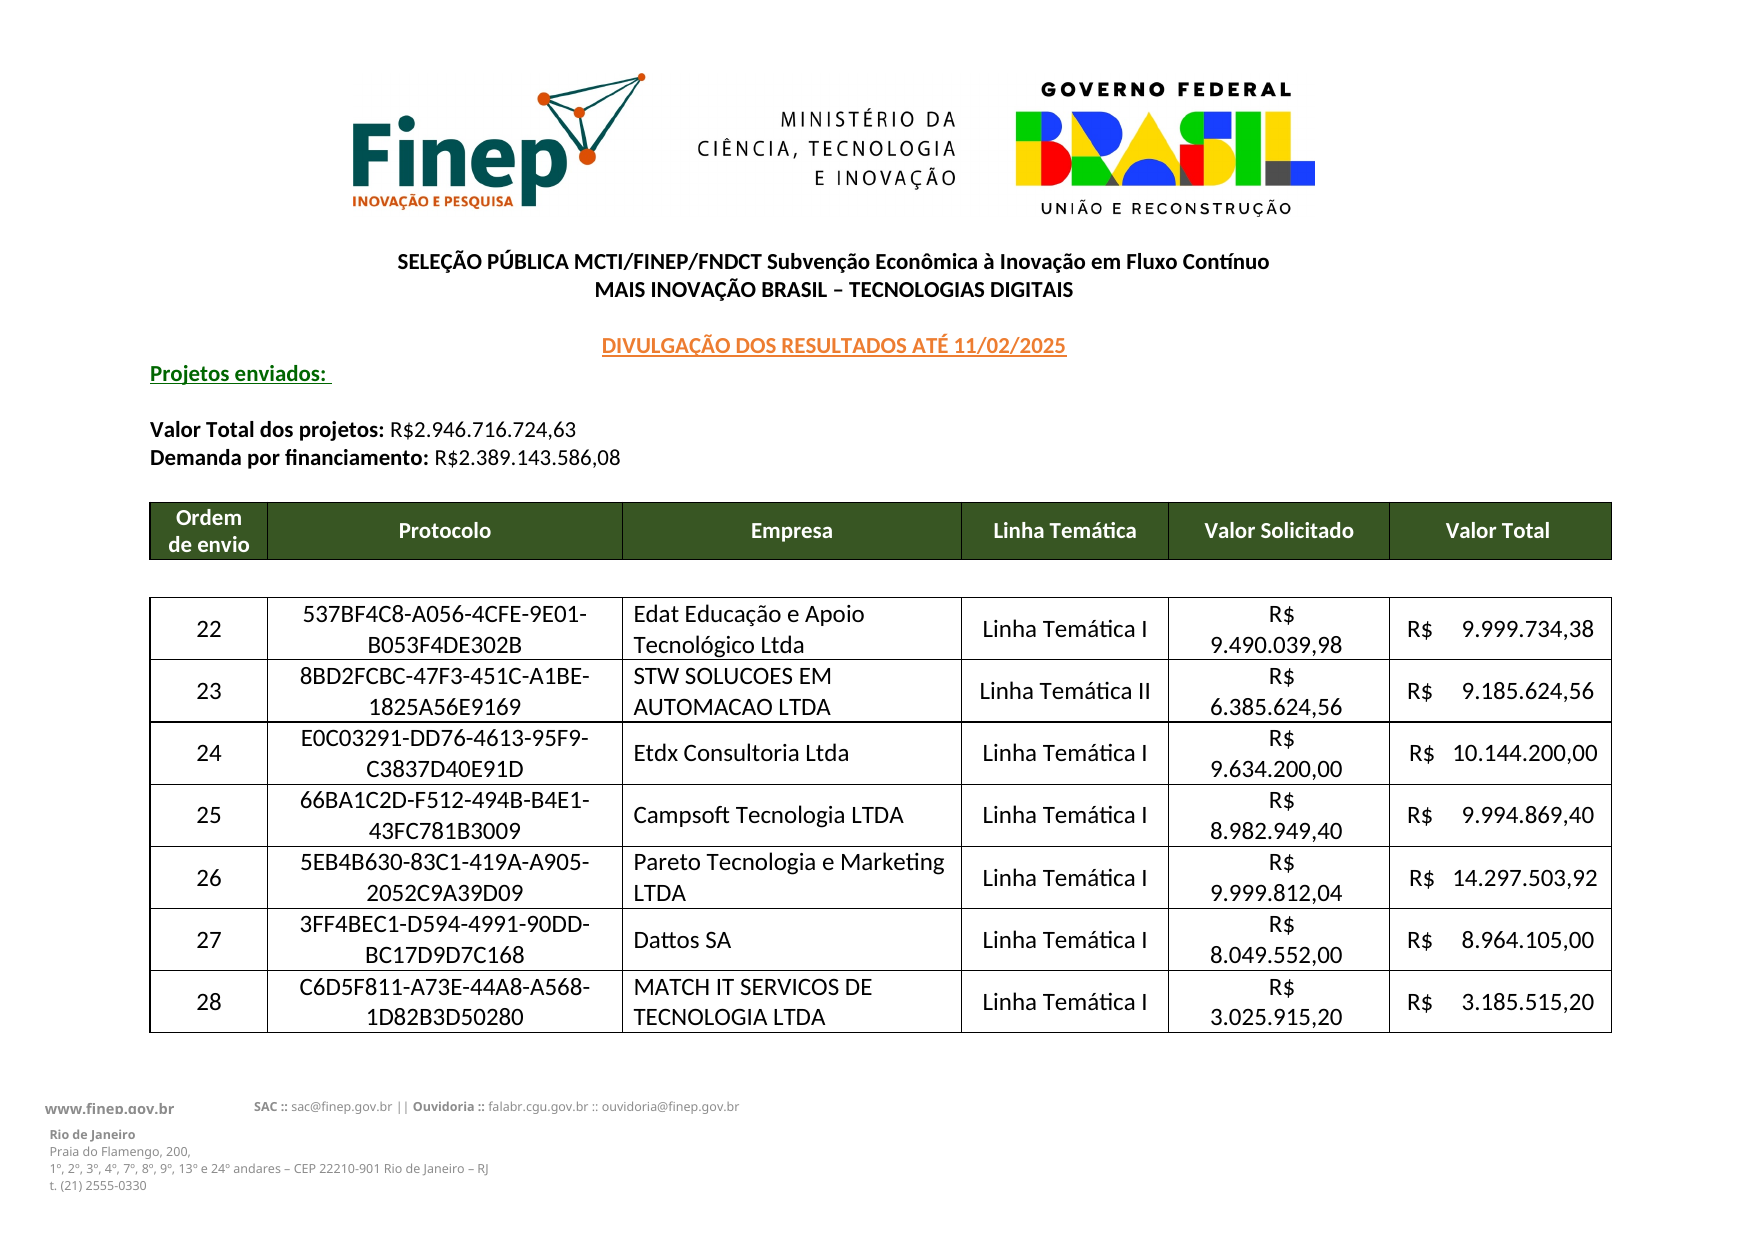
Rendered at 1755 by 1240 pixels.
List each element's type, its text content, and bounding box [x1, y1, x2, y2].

table_cell Linha Temática I [962, 909, 1168, 970]
table_cell R$ 9.994.869,40 [1390, 785, 1611, 846]
table_cell C6D5F811-A73E-44A8-A568-1D82B3D50280 [268, 971, 622, 1032]
table_cell 25 [151, 785, 267, 846]
table_cell R$ 9.999.734,38 [1390, 598, 1611, 659]
table_cell Linha Temática I [962, 971, 1168, 1032]
table_cell 3FF4BEC1-D594-4991-90DD-BC17D9D7C168 [268, 909, 622, 970]
table_cell 28 [151, 971, 267, 1032]
table_cell R$ 14.297.503,92 [1390, 847, 1611, 908]
table_cell R$ 10.144.200,00 [1390, 723, 1611, 783]
table_cell Linha Temática I [962, 847, 1168, 908]
table_cell R$ 3.025.915,20 [1169, 971, 1389, 1032]
table_cell R$ 9.634.200,00 [1169, 723, 1389, 783]
table_cell Pareto Tecnologia e Marketing LTDA [623, 847, 961, 908]
table_cell 27 [151, 909, 267, 970]
table_cell MATCH IT SERVICOS DE TECNOLOGIA LTDA [623, 971, 961, 1032]
table_cell Linha Temática II [962, 660, 1168, 721]
table_cell Campsoft Tecnologia LTDA [623, 785, 961, 846]
table_cell STW SOLUCOES EM AUTOMACAO LTDA [623, 660, 961, 721]
table_cell R$ 8.964.105,00 [1390, 909, 1611, 970]
table_cell 537BF4C8-A056-4CFE-9E01-B053F4DE302B [268, 598, 622, 659]
table_cell Etdx Consultoria Ltda [623, 723, 961, 783]
table_cell R$ 8.982.949,40 [1169, 785, 1389, 846]
table_cell 23 [151, 660, 267, 721]
table_cell Edat Educação e Apoio Tecnológico Ltda [623, 598, 961, 659]
table_cell Linha Temática I [962, 785, 1168, 846]
table_cell R$ 6.385.624,56 [1169, 660, 1389, 721]
table_cell R$ 9.185.624,56 [1390, 660, 1611, 721]
table_cell 66BA1C2D-F512-494B-B4E1-43FC781B3009 [268, 785, 622, 846]
table_cell R$ 3.185.515,20 [1390, 971, 1611, 1032]
table_cell Linha Temática I [962, 723, 1168, 783]
table_cell 5EB4B630-83C1-419A-A905-2052C9A39D09 [268, 847, 622, 908]
table_cell R$ 9.999.812,04 [1169, 847, 1389, 908]
table_cell R$ 8.049.552,00 [1169, 909, 1389, 970]
table_cell 22 [151, 598, 267, 659]
table_cell 24 [151, 723, 267, 783]
table_cell E0C03291-DD76-4613-95F9-C3837D40E91D [268, 723, 622, 783]
table_cell 26 [151, 847, 267, 908]
table_cell Dattos SA [623, 909, 961, 970]
table_cell 8BD2FCBC-47F3-451C-A1BE-1825A56E9169 [268, 660, 622, 721]
table_cell R$ 9.490.039,98 [1169, 598, 1389, 659]
table_cell Linha Temática I [962, 598, 1168, 659]
